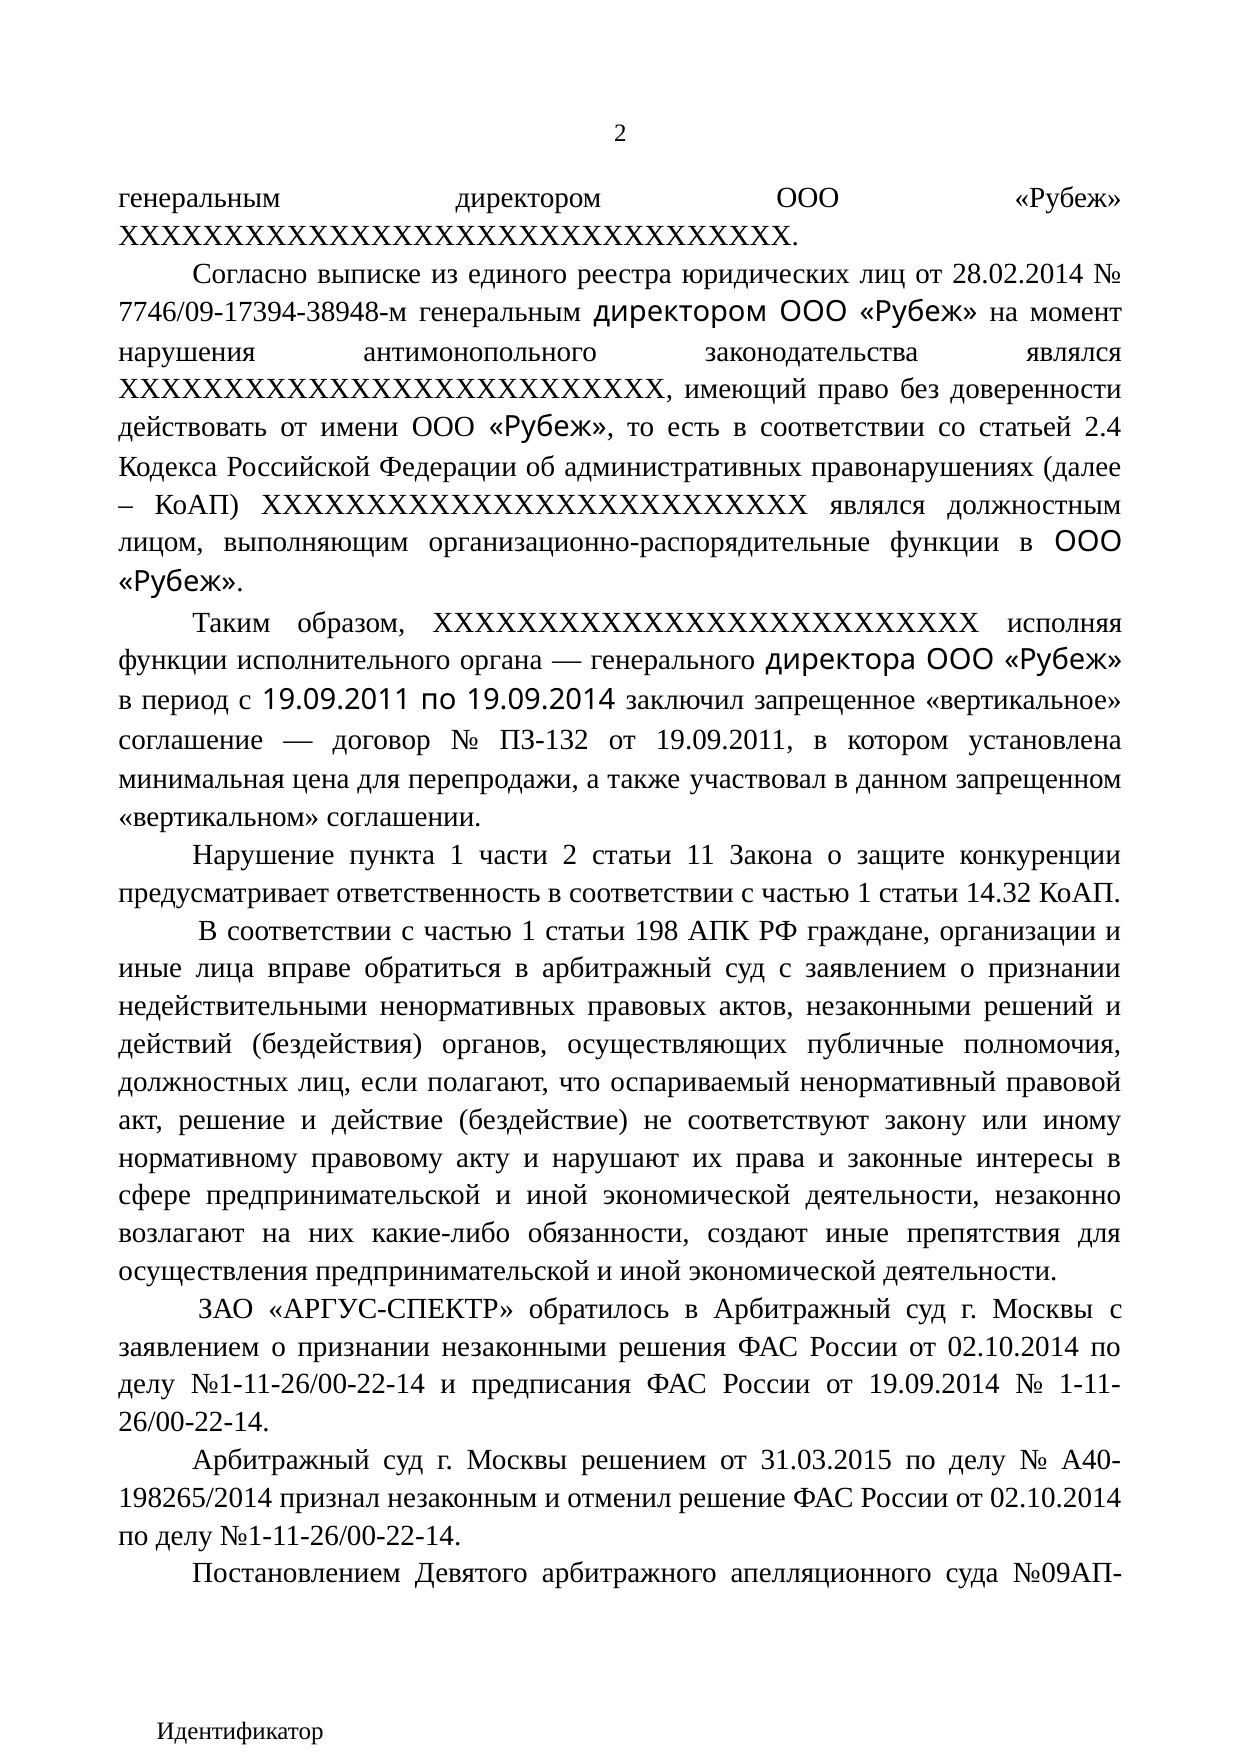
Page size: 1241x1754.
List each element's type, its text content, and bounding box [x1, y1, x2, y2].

text Нарушение пункта 1 части 2 статьи 11 Закона о защите конкуренции предусматривает ответственность в соответствии с частью 1 статьи 14.32 КоАП. [118, 833, 1122, 908]
text Арбитражный суд г. Москвы решением от 31.03.2015 по делу № А40-198265/2014 признал незаконным и отменил решение ФАС России от 02.10.2014 по делу №1-11-26/00-22-14. [118, 1438, 1122, 1551]
text Согласно выписке из единого реестра юридических лиц от 28.02.2014 № 7746/09-17394-38948-м генеральным директором ООО «Рубеж» на момент нарушения антимонопольного законодательства являлся XXXXXXXXXXXXXXXXXXXXXXXXXX, имеющий право без доверенности действовать от имени ООО «Рубеж», то есть в соответствии со статьей 2.4 Кодекса Российской Федерации об административных правонарушениях (далее – КоАП) XXXXXXXXXXXXXXXXXXXXXXXXXX являлся должностным лицом, выполняющим организационно-распорядительные функции в ООО «Рубеж». [118, 252, 1122, 600]
text генеральным директором ООО «Рубеж» XXXXXXXXXXXXXXXXXXXXXXXXXXXXXXXX. [118, 176, 1122, 252]
text Таким образом, XXXXXXXXXXXXXXXXXXXXXXXXXX исполняя функции исполнительного органа — генерального директора ООО «Рубеж» в период с 19.09.2011 по 19.09.2014 заключил запрещенное «вертикальное» соглашение — договор № ПЗ-132 от 19.09.2011, в котором установлена минимальная цена для перепродажи, а также участвовал в данном запрещенном «вертикальном» соглашении. [118, 600, 1122, 833]
text ЗАО «АРГУС-СПЕКТР» обратилось в Арбитражный суд г. Москвы с заявлением о признании незаконными решения ФАС России от 02.10.2014 по делу №1-11-26/00-22-14 и предписания ФАС России от 19.09.2014 № 1-11-26/00-22-14. [118, 1287, 1122, 1438]
text Постановлением Девятого арбитражного апелляционного суда №09АП- [118, 1551, 1122, 1589]
text В соответствии с частью 1 статьи 198 АПК РФ граждане, организации и иные лица вправе обратиться в арбитражный суд с заявлением о признании недействительными ненормативных правовых актов, незаконными решений и действий (бездействия) органов, осуществляющих публичные полномочия, должностных лиц, если полагают, что оспариваемый ненормативный правовой акт, решение и действие (бездействие) не соответствуют закону или иному нормативному правовому акту и нарушают их права и законные интересы в сфере предпринимательской и иной экономической деятельности, незаконно возлагают на них какие-либо обязанности, создают иные препятствия для осуществления предпринимательской и иной экономической деятельности. [118, 908, 1122, 1287]
